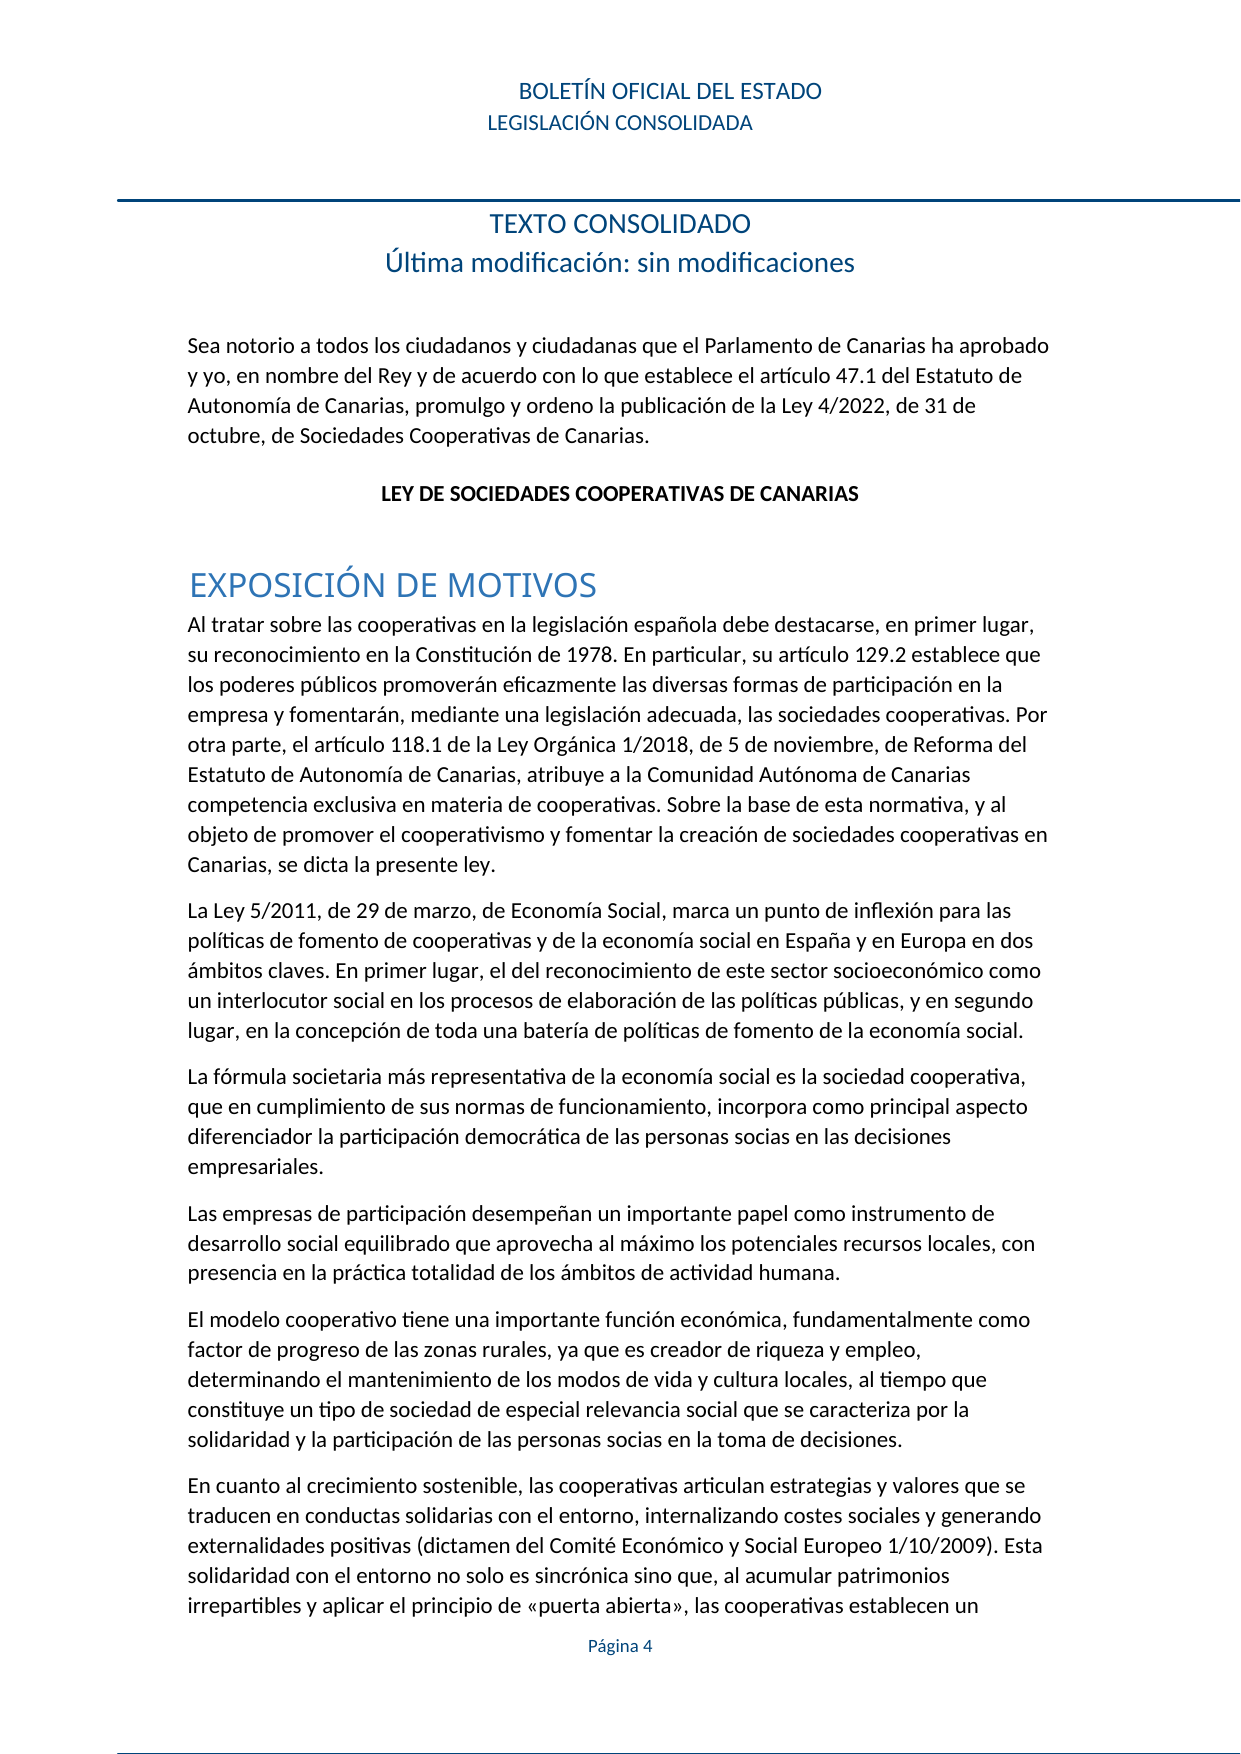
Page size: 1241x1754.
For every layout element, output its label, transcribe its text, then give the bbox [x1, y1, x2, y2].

text La Ley 5/2011, de 29 de marzo, de Economía Social, marca un punto de inflexión para las políticas de fomento de cooperativas y de la economía social en España y en Europa en dos ámbitos claves. En primer lugar, el del reconocimiento de este sector socioeconómico como un interlocutor social en los procesos de elaboración de las políticas públicas, y en segundo lugar, en la concepción de toda una batería de políticas de fomento de la economía social. [187, 896, 1053, 1044]
text [189, 168, 1051, 199]
text TEXTO CONSOLIDADO [189, 202, 1051, 241]
text Al tratar sobre las cooperativas en la legislación española debe destacarse, en primer lugar, su reconocimiento en la Constitución de 1978. En particular, su artículo 129.2 establece que los poderes públicos promoverán eficazmente las diversas formas de participación en la empresa y fomentarán, mediante una legislación adecuada, las sociedades cooperativas. Por otra parte, el artículo 118.1 de la Ley Orgánica 1/2018, de 5 de noviembre, de Reforma del Estatuto de Autonomía de Canarias, atribuye a la Comunidad Autónoma de Canarias competencia exclusiva en materia de cooperativas. Sobre la base de esta normativa, y al objeto de promover el cooperativismo y fomentar la creación de sociedades cooperativas en Canarias, se dicta la presente ley. [187, 611, 1053, 878]
text Las empresas de participación desempeñan un importante papel como instrumento de desarrollo social equilibrado que aprovecha al máximo los potenciales recursos locales, con presencia en la práctica totalidad de los ámbitos de actividad humana. [187, 1199, 1053, 1287]
text Última modificación: sin modificaciones [189, 244, 1051, 280]
text Sea notorio a todos los ciudadanos y ciudadanas que el Parlamento de Canarias ha aprobado y yo, en nombre del Rey y de acuerdo con lo que establece el artículo 47.1 del Estatuto de Autonomía de Canarias, promulgo y ordeno la publicación de la Ley 4/2022, de 31 de octubre, de Sociedades Cooperativas de Canarias. [187, 331, 1053, 449]
text LEY DE SOCIEDADES COOPERATIVAS DE CANARIAS [189, 479, 1051, 507]
text En cuanto al crecimiento sostenible, las cooperativas articulan estrategias y valores que se traducen en conductas solidarias con el entorno, internalizando costes sociales y generando externalidades positivas (dictamen del Comité Económico y Social Europeo 1/10/2009). Esta solidaridad con el entorno no solo es sincrónica sino que, al acumular patrimonios irrepartibles y aplicar el principio de «puerta abierta», las cooperativas establecen un [187, 1471, 1053, 1619]
subtitle EXPOSICIÓN DE MOTIVOS [189, 562, 1152, 607]
text El modelo cooperativo tiene una importante función económica, fundamentalmente como factor de progreso de las zonas rurales, ya que es creador de riqueza y empleo, determinando el mantenimiento de los modos de vida y cultura locales, al tiempo que constituye un tipo de sociedad de especial relevancia social que se caracteriza por la solidaridad y la participación de las personas socias en la toma de decisiones. [187, 1305, 1053, 1453]
text La fórmula societaria más representativa de la economía social es la sociedad cooperativa, que en cumplimiento de sus normas de funcionamiento, incorpora como principal aspecto diferenciador la participación democrática de las personas socias en las decisiones empresariales. [187, 1062, 1053, 1180]
